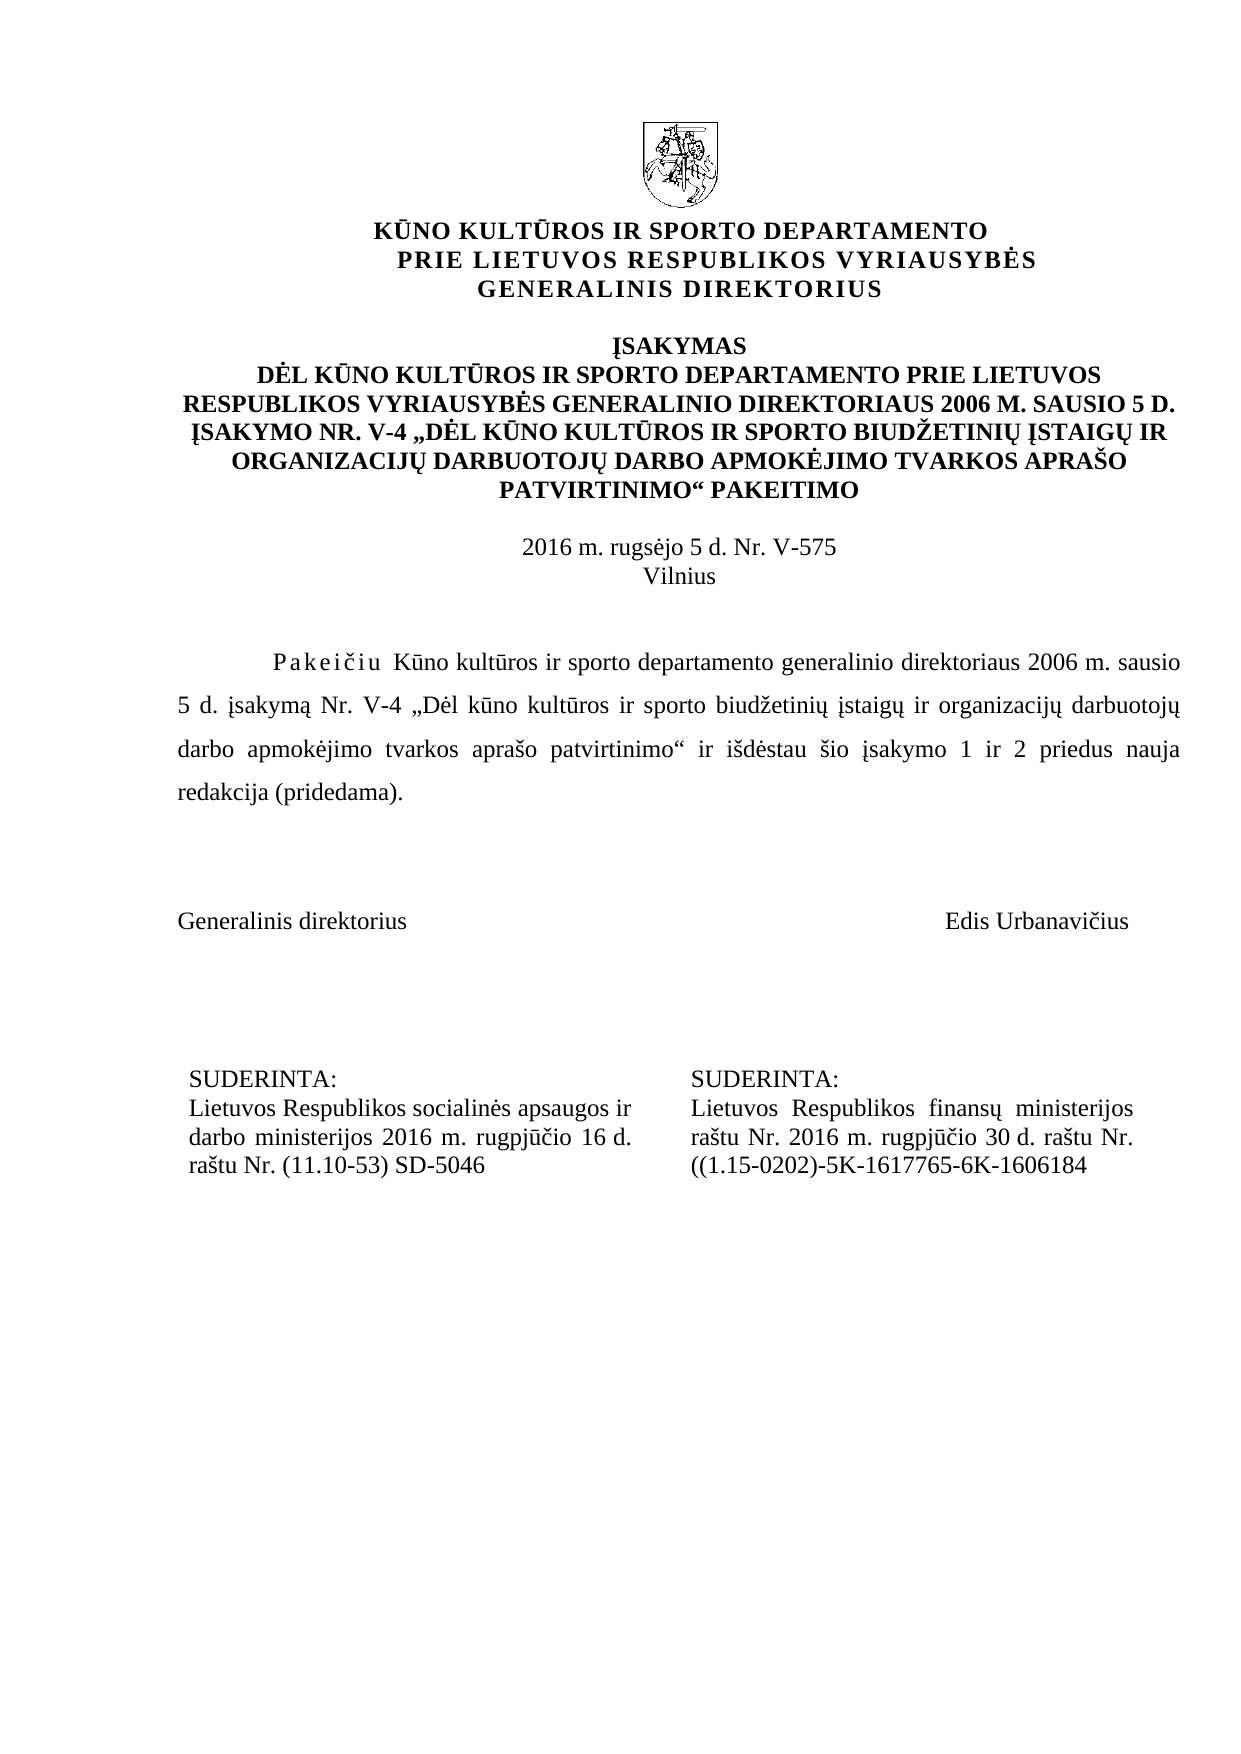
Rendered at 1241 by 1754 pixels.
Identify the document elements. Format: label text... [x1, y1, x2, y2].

text Vilnius [177, 561, 1181, 590]
text PRIE LIETUVOS RESPUBLIKOS VYRIAUSYBĖS [177, 245, 1181, 274]
text Pakeičiu Kūno kultūros ir sporto departamento generalinio direktoriaus 2006 m. sausio 5 d. įsakymą Nr. V-4 „Dėl kūno kultūros ir sporto biudžetinių įstaigų ir organizacijų darbuotojų darbo apmokėjimo tvarkos aprašo patvirtinimo“ ir išdėstau šio įsakymo 1 ir 2 priedus nauja redakcija (pridedama). [177, 647, 1181, 806]
text Generalinis direktorius [177, 274, 1181, 302]
table_header SUDERINTA: Lietuvos Respublikos finansų ministerijos raštu Nr. 2016 m. rugpjūčio 30 d. raštu Nr. ((1.15-0202)-5K-1617765-6K-1606184 [661, 1064, 1145, 1179]
text Įsakymas [177, 331, 1181, 360]
table_header SUDERINTA: Lietuvos Respublikos socialinės apsaugos ir darbo ministerijos 2016 m. rugpjūčio 16 d. raštu Nr. (11.10-53) SD-5046 [177, 1064, 661, 1179]
text KŪNO KULTŪROS IR SPORTO DEPARTAMENTo [177, 216, 1181, 245]
text Generalinis direktorius Edis Urbanavičius [177, 906, 1181, 935]
text 2016 m. rugsėjo 5 d. Nr. V-575 [177, 532, 1181, 561]
text DĖL KŪNO KULTŪROS IR SPORTO DEPARTAMENTO PRIE LIETUVOS RESPUBLIKOS VYRIAUSYBĖS GENERALINIO DIREKTORIAUS 2006 M. SAUSIO 5 D. ĮSAKYMO NR. V-4 „DĖL KŪNO KULTŪROS IR SPORTO BIUDŽETINIŲ ĮSTAIGŲ IR ORGANIZACIJŲ DARBUOTOJŲ DARBO APMOKĖJIMO TVARKOS APRAŠO PATVIRTINIMO“ PAKEITIMO [177, 360, 1181, 504]
